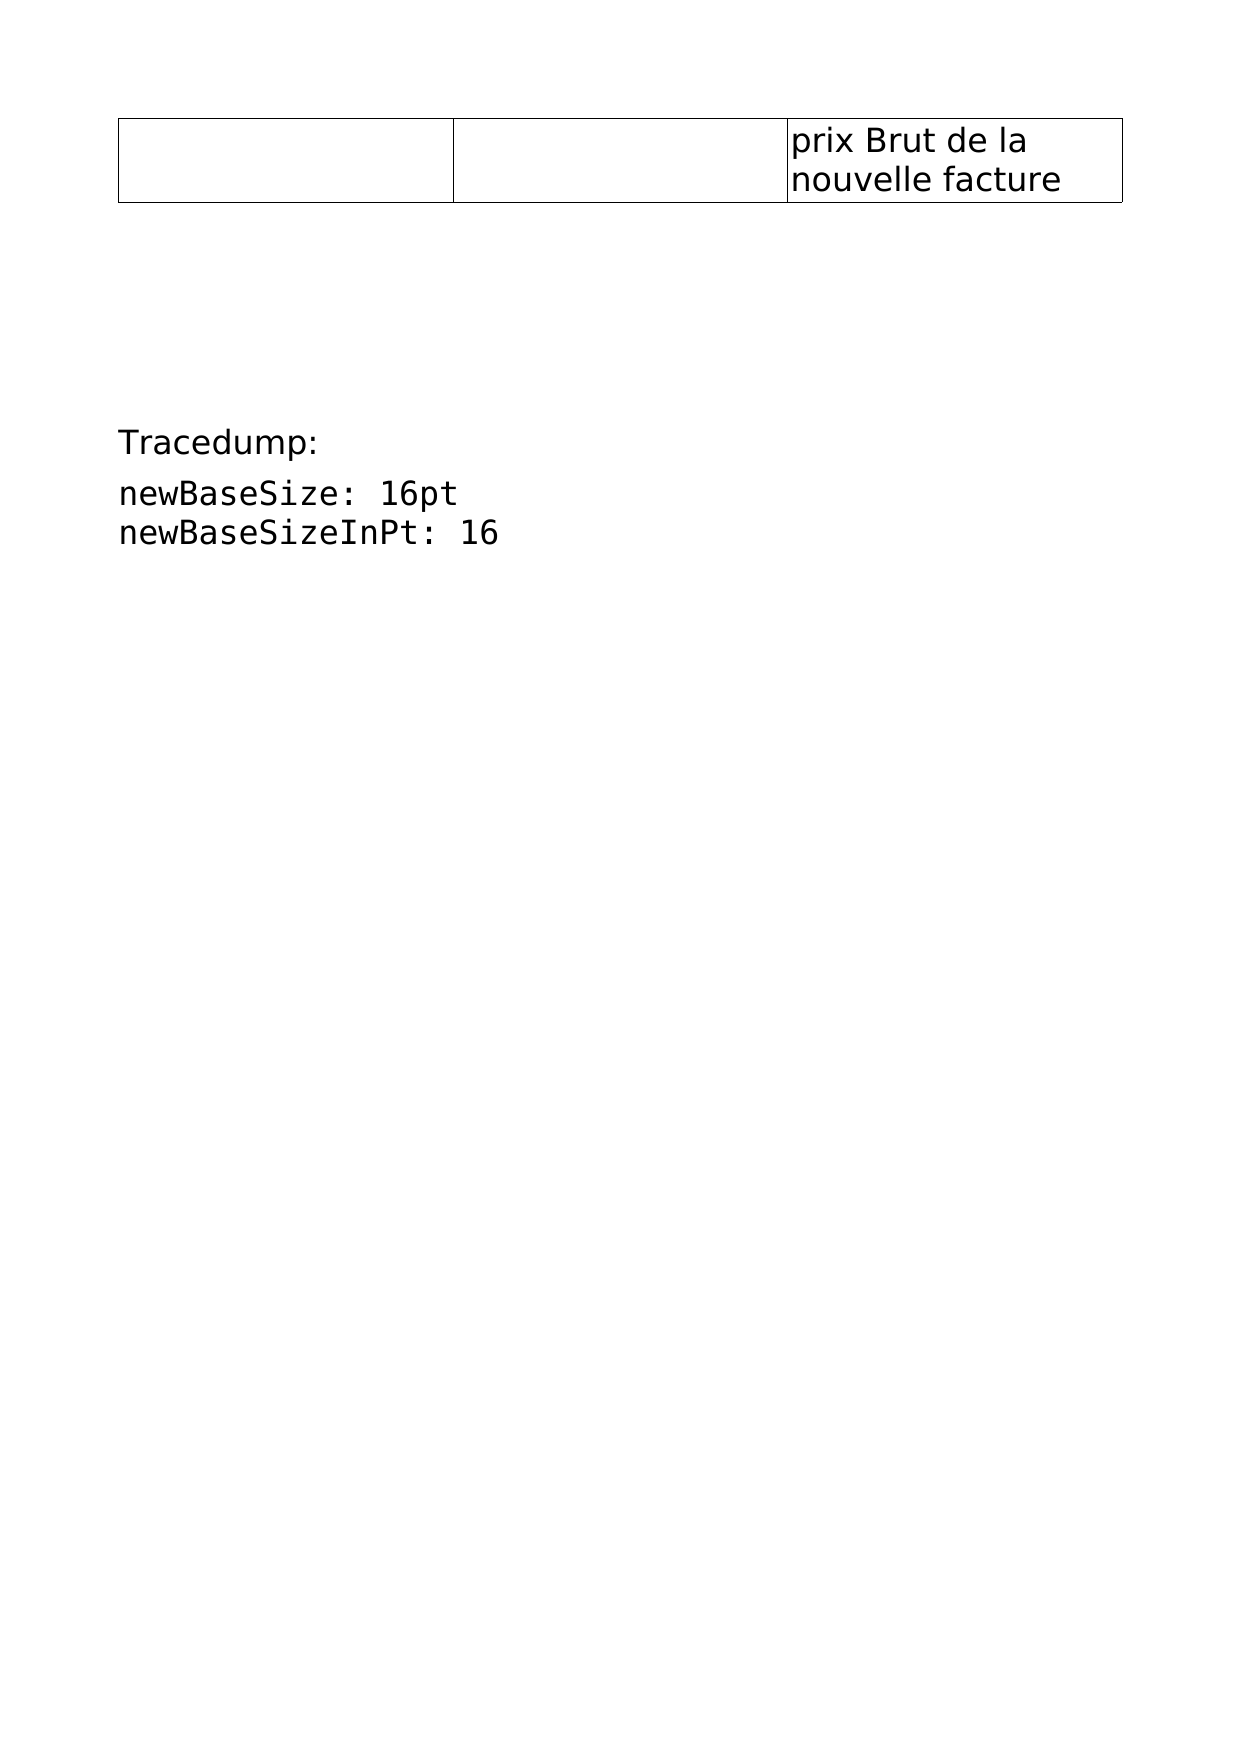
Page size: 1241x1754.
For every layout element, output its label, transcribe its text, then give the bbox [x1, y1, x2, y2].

text Tracedump: [118, 384, 1122, 462]
table_cell [119, 119, 453, 202]
table_cell prix Brut de la nouvelle facture [788, 119, 1122, 202]
text newBaseSize: 16pt newBaseSizeInPt: 16 [118, 475, 1122, 552]
table_cell [454, 119, 787, 202]
